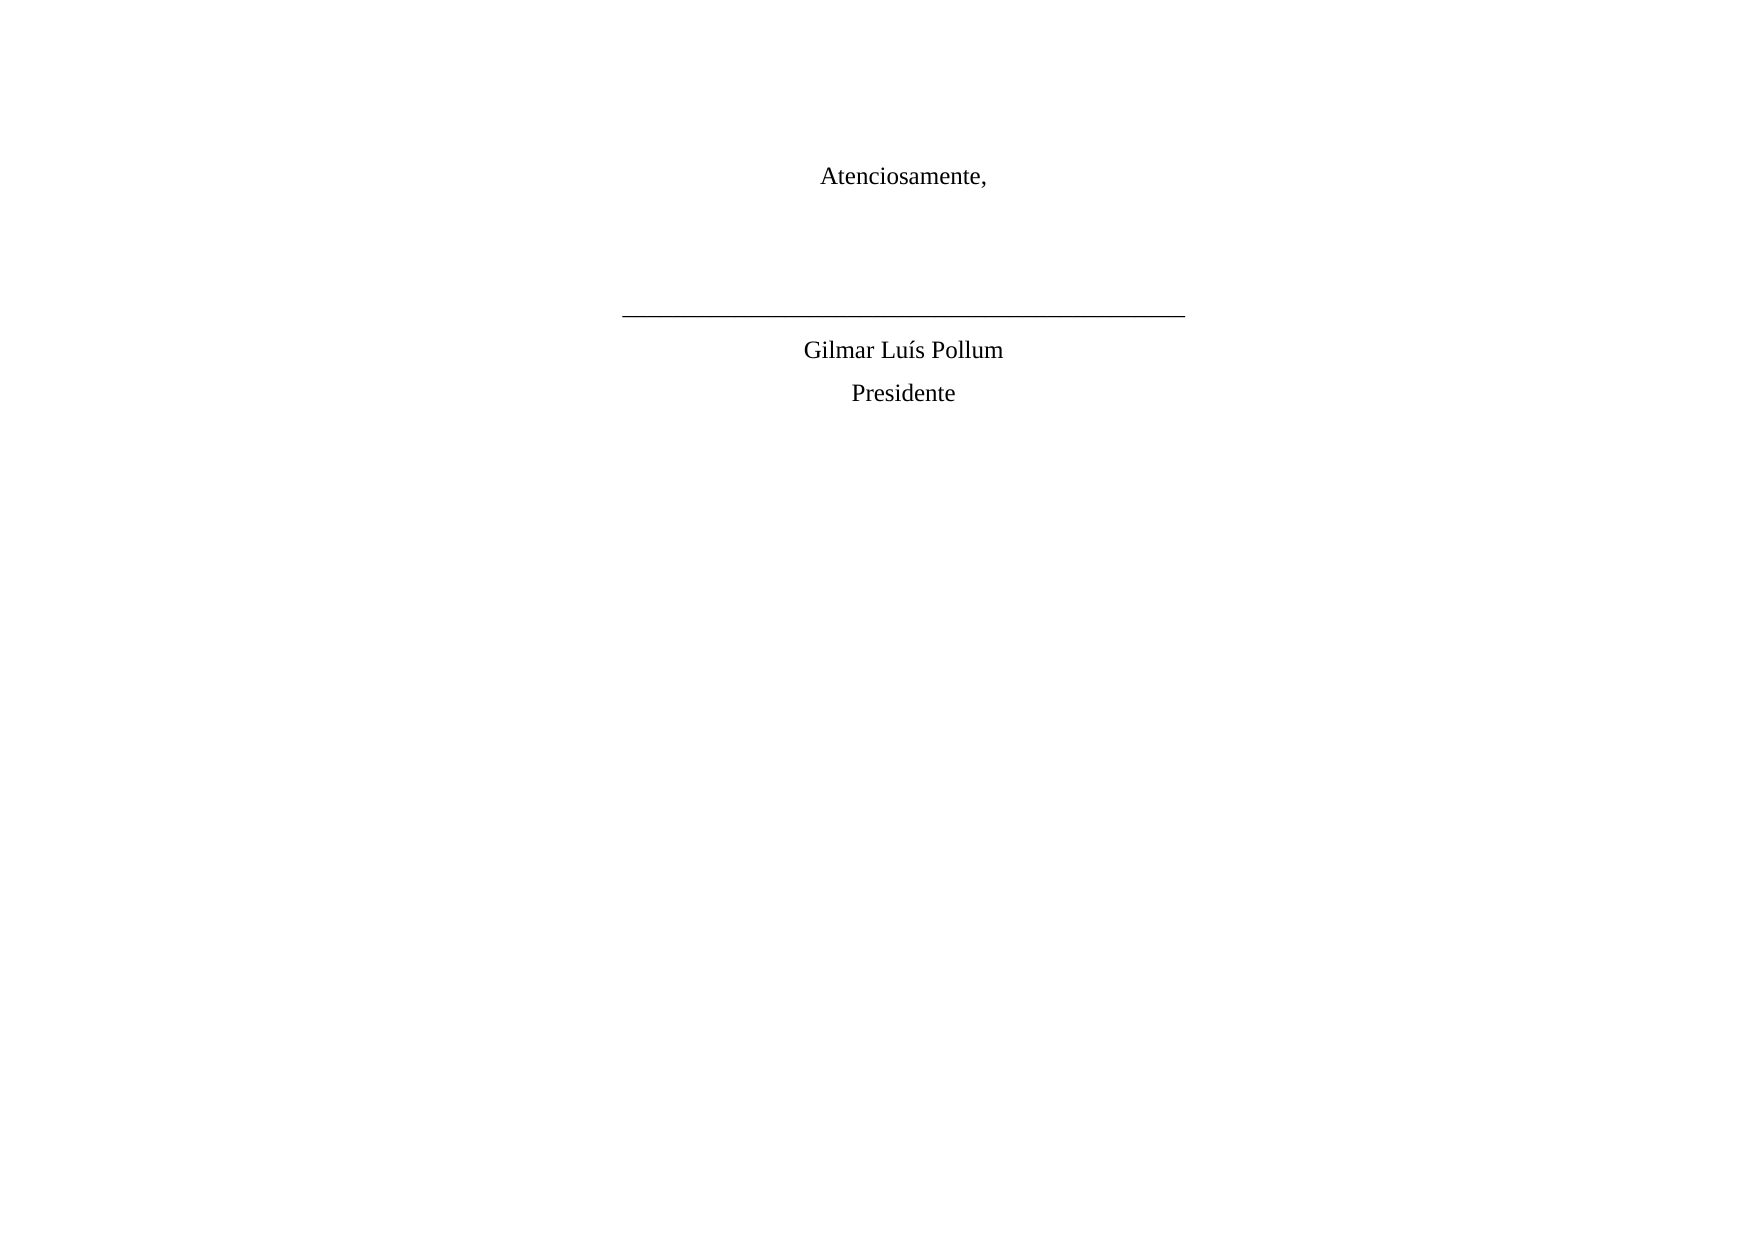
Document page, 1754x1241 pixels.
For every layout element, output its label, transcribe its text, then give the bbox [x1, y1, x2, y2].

text _____________________________________________ [177, 291, 1636, 320]
text Presidente [177, 378, 1636, 407]
text Atenciosamente, [177, 161, 1636, 190]
text Gilmar Luís Pollum [177, 335, 1636, 363]
